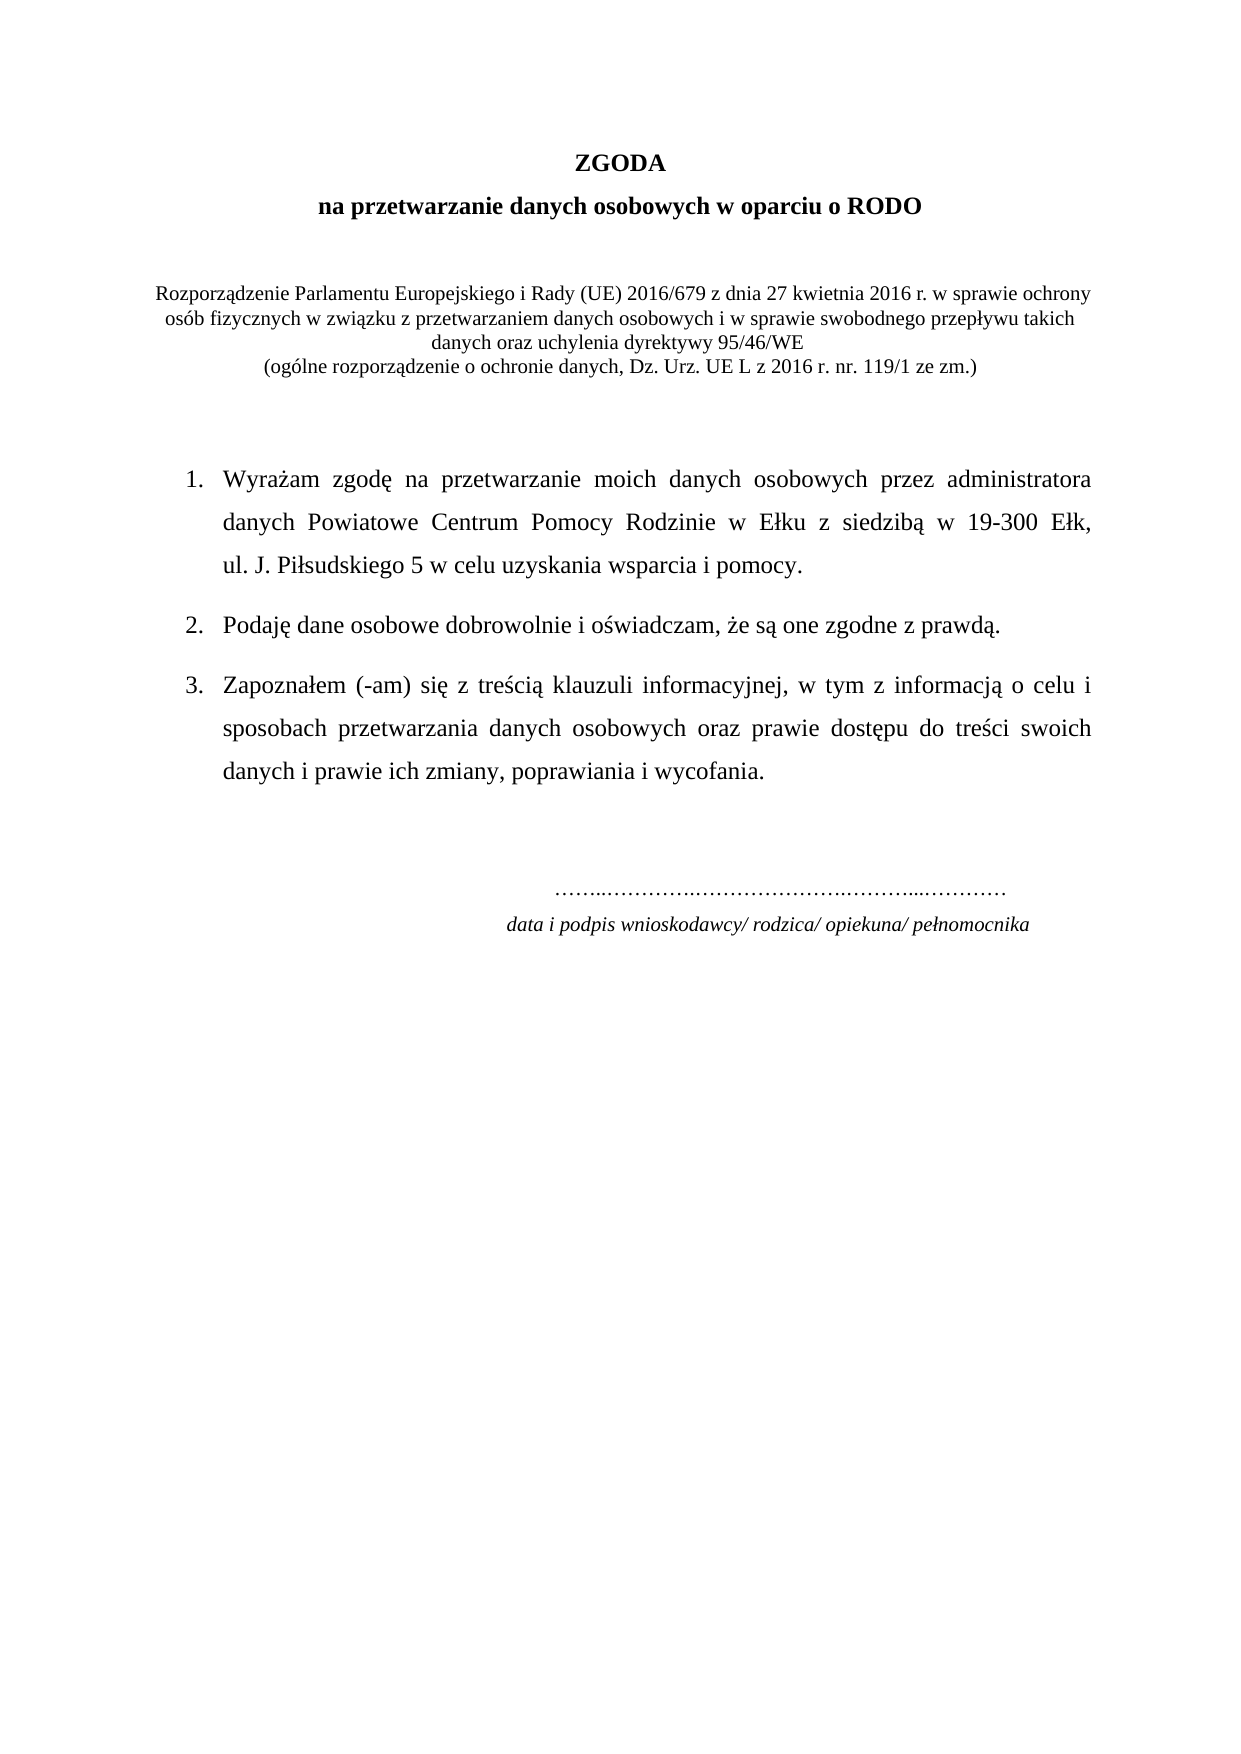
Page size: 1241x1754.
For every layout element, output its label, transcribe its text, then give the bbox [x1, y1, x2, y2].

text ZGODA [148, 148, 1093, 176]
text na przetwarzanie danych osobowych w oparciu o RODO [148, 191, 1093, 219]
list Podaję dane osobowe dobrowolnie i oświadczam, że są one zgodne z prawdą. [185, 610, 1093, 639]
text data i podpis wnioskodawcy/ rodzica/ opiekuna/ pełnomocnika [496, 912, 1093, 936]
list Zapoznałem (-am) się z treścią klauzuli informacyjnej, w tym z informacją o celu i sposobach przetwarzania danych osobowych oraz prawie dostępu do treści swoich danych i prawie ich zmiany, poprawiania i wycofania. [185, 670, 1093, 785]
list Wyrażam zgodę na przetwarzanie moich danych osobowych przez administratora danych Powiatowe Centrum Pomocy Rodzinie w Ełku z siedzibą w 19-300 Ełk, ul. J. Piłsudskiego 5 w celu uzyskania wsparcia i pomocy. [185, 464, 1093, 579]
text (ogólne rozporządzenie o ochronie danych, Dz. Urz. UE L z 2016 r. nr. 119/1 ze zm.) [148, 354, 1093, 378]
text Rozporządzenie Parlamentu Europejskiego i Rady (UE) 2016/679 z dnia 27 kwietnia 2016 r. w sprawie ochrony osób fizycznych w związku z przetwarzaniem danych osobowych i w sprawie swobodnego przepływu takich danych oraz uchylenia dyrektywy 95/46/WE [148, 277, 1093, 354]
text ……..………….………………….………...………… [148, 876, 1093, 900]
